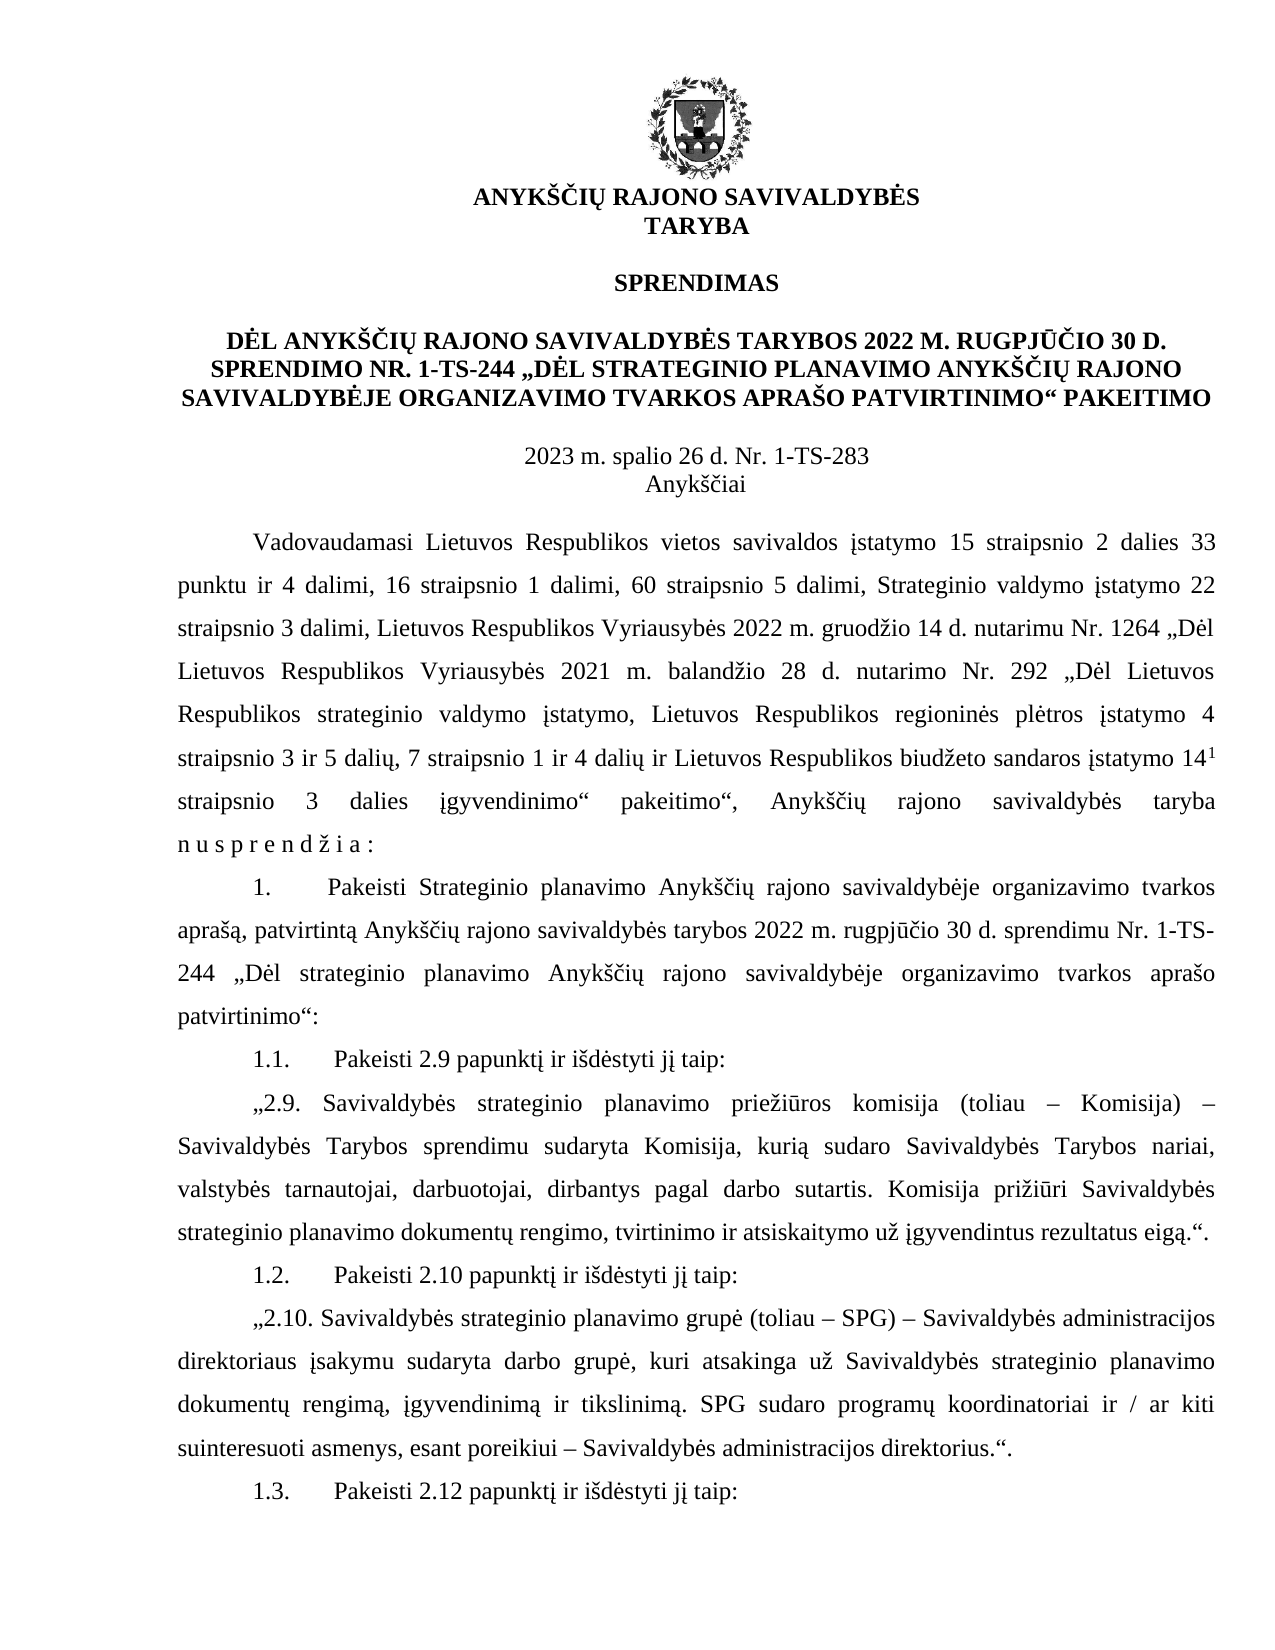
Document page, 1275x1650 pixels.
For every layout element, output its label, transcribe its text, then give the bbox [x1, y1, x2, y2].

text 1. Pakeisti Strateginio planavimo Anykščių rajono savivaldybėje organizavimo tvarkos aprašą, patvirtintą Anykščių rajono savivaldybės tarybos 2022 m. rugpjūčio 30 d. sprendimu Nr. 1-TS-244 „Dėl strateginio planavimo Anykščių rajono savivaldybėje organizavimo tvarkos aprašo patvirtinimo“: [177, 872, 1216, 1030]
text SPRENDIMAS [177, 268, 1216, 297]
text 1.1. Pakeisti 2.9 papunktį ir išdėstyti jį taip: [177, 1044, 1216, 1073]
text ANYKŠČIŲ RAJONO SAVIVALDYBĖS [177, 182, 1216, 211]
text „2.10. Savivaldybės strateginio planavimo grupė (toliau – SPG) – Savivaldybės administracijos direktoriaus įsakymu sudaryta darbo grupė, kuri atsakinga už Savivaldybės strateginio planavimo dokumentų rengimą, įgyvendinimą ir tikslinimą. SPG sudaro programų koordinatoriai ir / ar kiti suinteresuoti asmenys, esant poreikiui – Savivaldybės administracijos direktorius.“. [177, 1303, 1216, 1461]
text DĖL ANYKŠČIŲ RAJONO SAVIVALDYBĖS TARYBOS 2022 M. RUGPJŪČIO 30 D. SPRENDIMO NR. 1-TS-244 „DĖL STRATEGINIO PLANAVIMO ANYKŠČIŲ RAJONO SAVIVALDYBĖJE ORGANIZAVIMO TVARKOS APRAŠO PATVIRTINIMO“ PAKEITIMO [177, 326, 1216, 412]
text 1.3. Pakeisti 2.12 papunktį ir išdėstyti jį taip: [177, 1476, 1216, 1504]
text „2.9. Savivaldybės strateginio planavimo priežiūros komisija (toliau – Komisija) – Savivaldybės Tarybos sprendimu sudaryta Komisija, kurią sudaro Savivaldybės Tarybos nariai, valstybės tarnautojai, darbuotojai, dirbantys pagal darbo sutartis. Komisija prižiūri Savivaldybės strateginio planavimo dokumentų rengimo, tvirtinimo ir atsiskaitymo už įgyvendintus rezultatus eigą.“. [177, 1088, 1216, 1246]
text Vadovaudamasi Lietuvos Respublikos vietos savivaldos įstatymo 15 straipsnio 2 dalies 33 punktu ir 4 dalimi, 16 straipsnio 1 dalimi, 60 straipsnio 5 dalimi, Strateginio valdymo įstatymo 22 straipsnio 3 dalimi, Lietuvos Respublikos Vyriausybės 2022 m. gruodžio 14 d. nutarimu Nr. 1264 „Dėl Lietuvos Respublikos Vyriausybės 2021 m. balandžio 28 d. nutarimo Nr. 292 „Dėl Lietuvos Respublikos strateginio valdymo įstatymo, Lietuvos Respublikos regioninės plėtros įstatymo 4 straipsnio 3 ir 5 dalių, 7 straipsnio 1 ir 4 dalių ir Lietuvos Respublikos biudžeto sandaros įstatymo 141 straipsnio 3 dalies įgyvendinimo“ pakeitimo“, Anykščių rajono savivaldybės taryba nusprendžia: [177, 527, 1216, 858]
text 1.2. Pakeisti 2.10 papunktį ir išdėstyti jį taip: [177, 1260, 1216, 1289]
text TARYBA [177, 211, 1216, 239]
text Anykščiai [177, 469, 1216, 498]
text 2023 m. spalio 26 d. Nr. 1-TS-283 [177, 441, 1216, 469]
